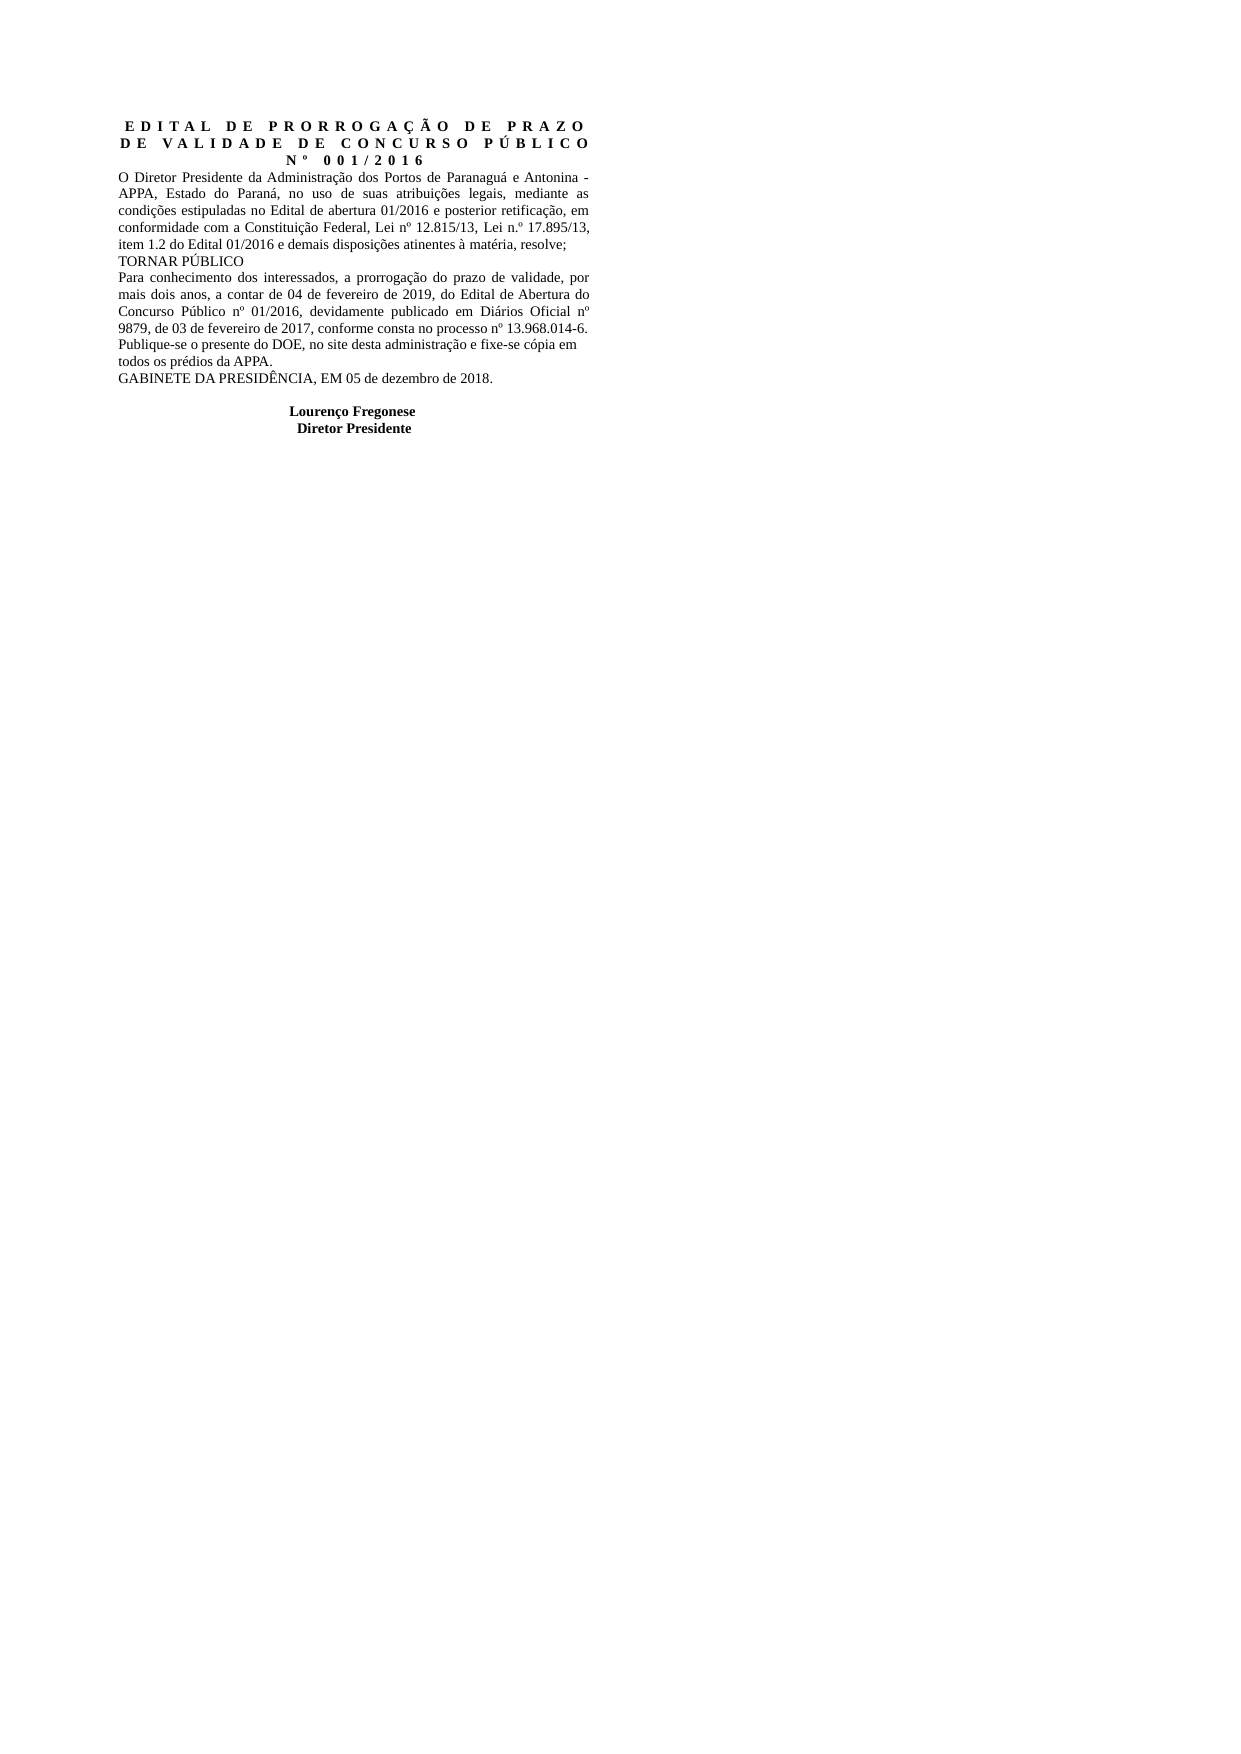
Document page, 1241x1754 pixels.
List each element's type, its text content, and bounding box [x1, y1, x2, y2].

text Publique-se o presente do DOE, no site desta administração e fixe-se cópia em todos os prédios da APPA. [118, 336, 590, 370]
text O Diretor Presidente da Administração dos Portos de Paranaguá e Antonina - APPA, Estado do Paraná, no uso de suas atribuições legais, mediante as condições estipuladas no Edital de abertura 01/2016 e posterior retificação, em conformidade com a Constituição Federal, Lei nº 12.815/13, Lei n.º 17.895/13, item 1.2 do Edital 01/2016 e demais disposições atinentes à matéria, resolve; [118, 168, 590, 252]
text Lourenço Fregonese [118, 403, 590, 420]
text Para conhecimento dos interessados, a prorrogação do prazo de validade, por mais dois anos, a contar de 04 de fevereiro de 2019, do Edital de Abertura do Concurso Público nº 01/2016, devidamente publicado em Diários Oficial nº 9879, de 03 de fevereiro de 2017, conforme consta no processo nº 13.968.014-6. [118, 269, 590, 336]
text EDITAL DE PRORROGAÇÃO DE PRAZO DE VALIDADE DE CONCURSO PÚBLICO Nº 001/2016 [118, 118, 590, 168]
text TORNAR PÚBLICO [118, 252, 590, 269]
text GABINETE DA PRESIDÊNCIA, EM 05 de dezembro de 2018. [118, 370, 590, 386]
text Diretor Presidente [118, 420, 590, 437]
